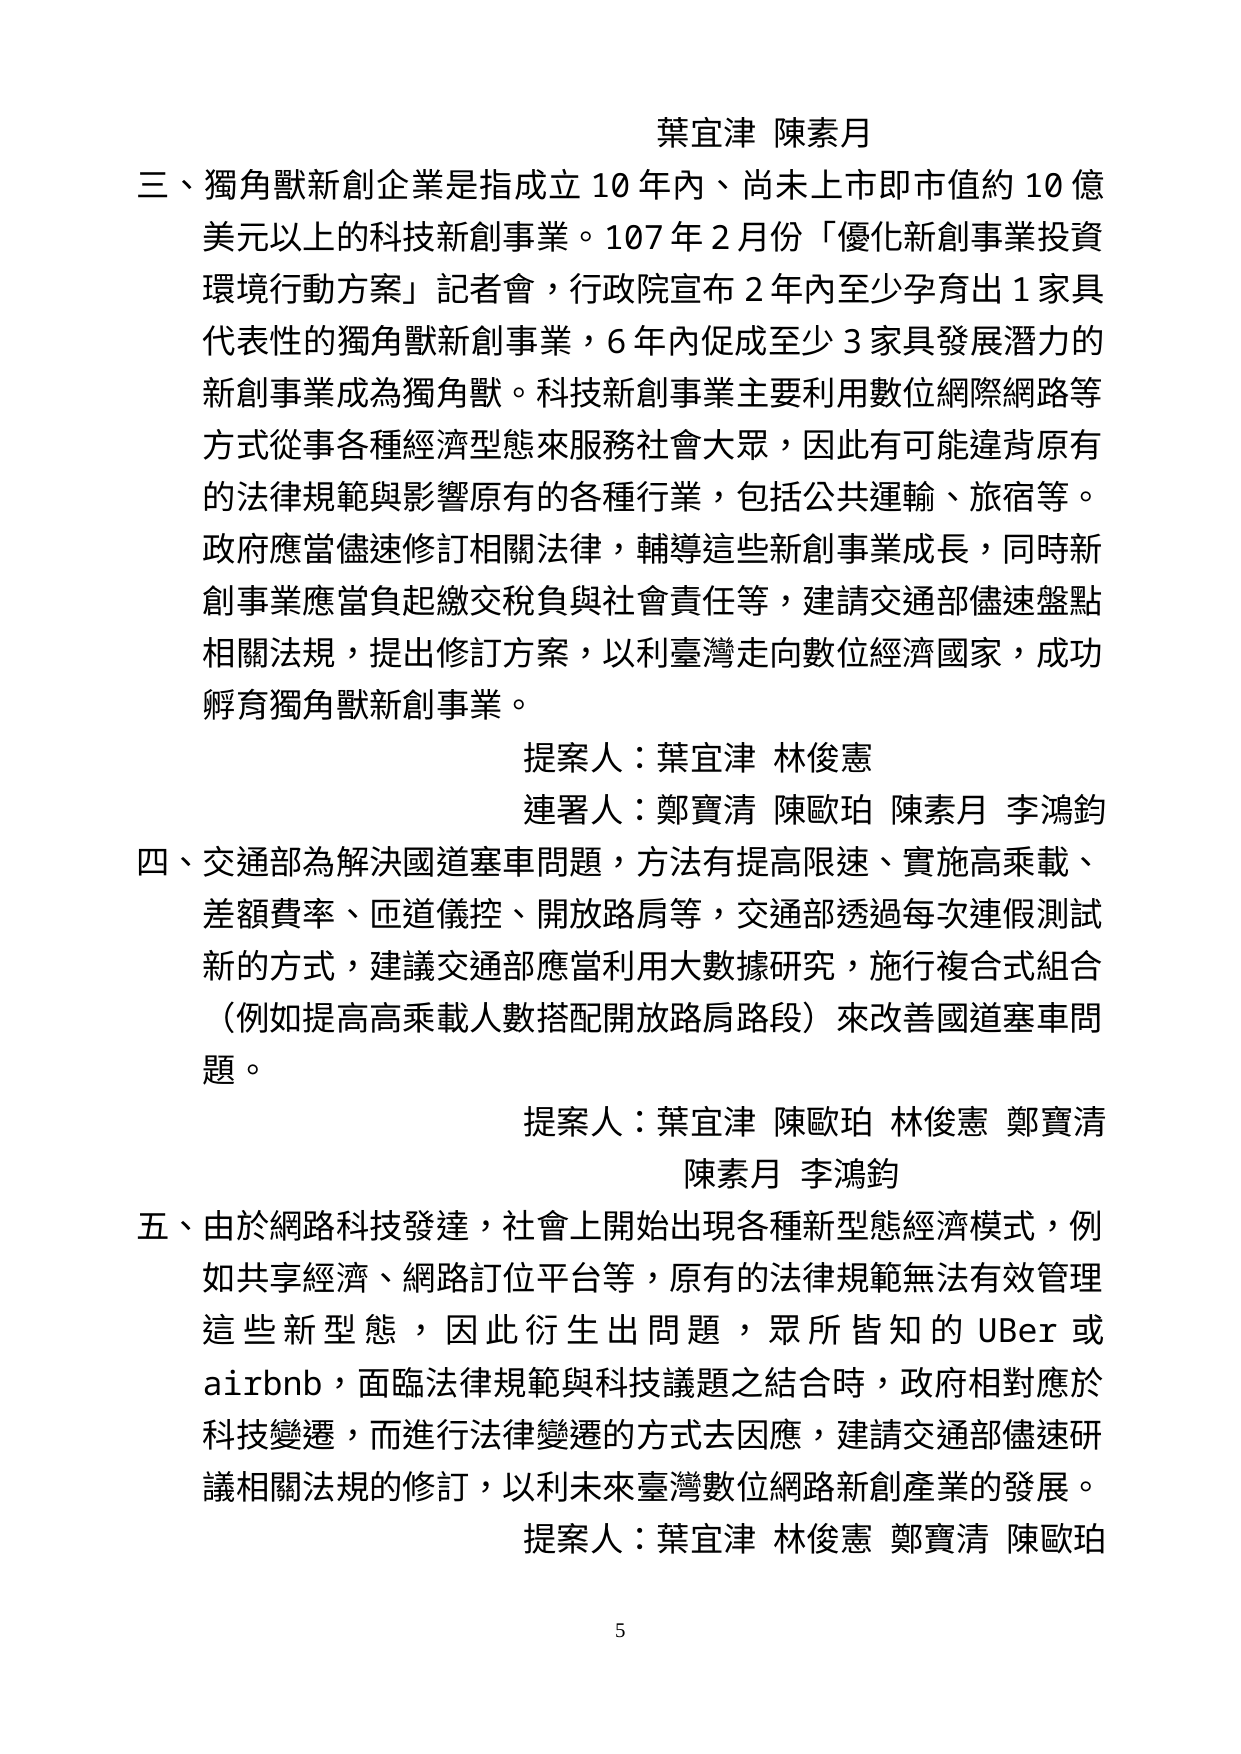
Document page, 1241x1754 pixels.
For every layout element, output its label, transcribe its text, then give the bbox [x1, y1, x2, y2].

text 提案人：葉宜津 林俊憲 [523, 728, 1117, 780]
text 葉宜津 陳素月 [523, 103, 1117, 155]
text 陳素月 李鴻鈞 [523, 1145, 1117, 1197]
text 三、獨角獸新創企業是指成立10年內、尚未上市即市值約10億美元以上的科技新創事業。107年2月份「優化新創事業投資環境行動方案」記者會，行政院宣布2年內至少孕育出1家具代表性的獨角獸新創事業，6年內促成至少3家具發展潛力的新創事業成為獨角獸。科技新創事業主要利用數位網際網路等方式從事各種經濟型態來服務社會大眾，因此有可能違背原有的法律規範與影響原有的各種行業，包括公共運輸、旅宿等。政府應當儘速修訂相關法律，輔導這些新創事業成長，同時新創事業應當負起繳交稅負與社會責任等，建請交通部儘速盤點相關法規，提出修訂方案，以利臺灣走向數位經濟國家，成功孵育獨角獸新創事業。 [136, 155, 1104, 728]
text 提案人：葉宜津 林俊憲 鄭寶清 陳歐珀 [523, 1509, 1117, 1562]
text 五、由於網路科技發達，社會上開始出現各種新型態經濟模式，例如共享經濟、網路訂位平台等，原有的法律規範無法有效管理這些新型態，因此衍生出問題，眾所皆知的UBer或airbnb，面臨法律規範與科技議題之結合時，政府相對應於科技變遷，而進行法律變遷的方式去因應，建請交通部儘速研議相關法規的修訂，以利未來臺灣數位網路新創產業的發展。 [136, 1197, 1104, 1509]
text 連署人：鄭寶清 陳歐珀 陳素月 李鴻鈞 [523, 780, 1117, 832]
text 提案人：葉宜津 陳歐珀 林俊憲 鄭寶清 [523, 1093, 1117, 1145]
text 四、交通部為解決國道塞車問題，方法有提高限速、實施高乘載、差額費率、匝道儀控、開放路肩等，交通部透過每次連假測試新的方式，建議交通部應當利用大數據研究，施行複合式組合（例如提高高乘載人數搭配開放路肩路段）來改善國道塞車問題。 [136, 832, 1104, 1093]
